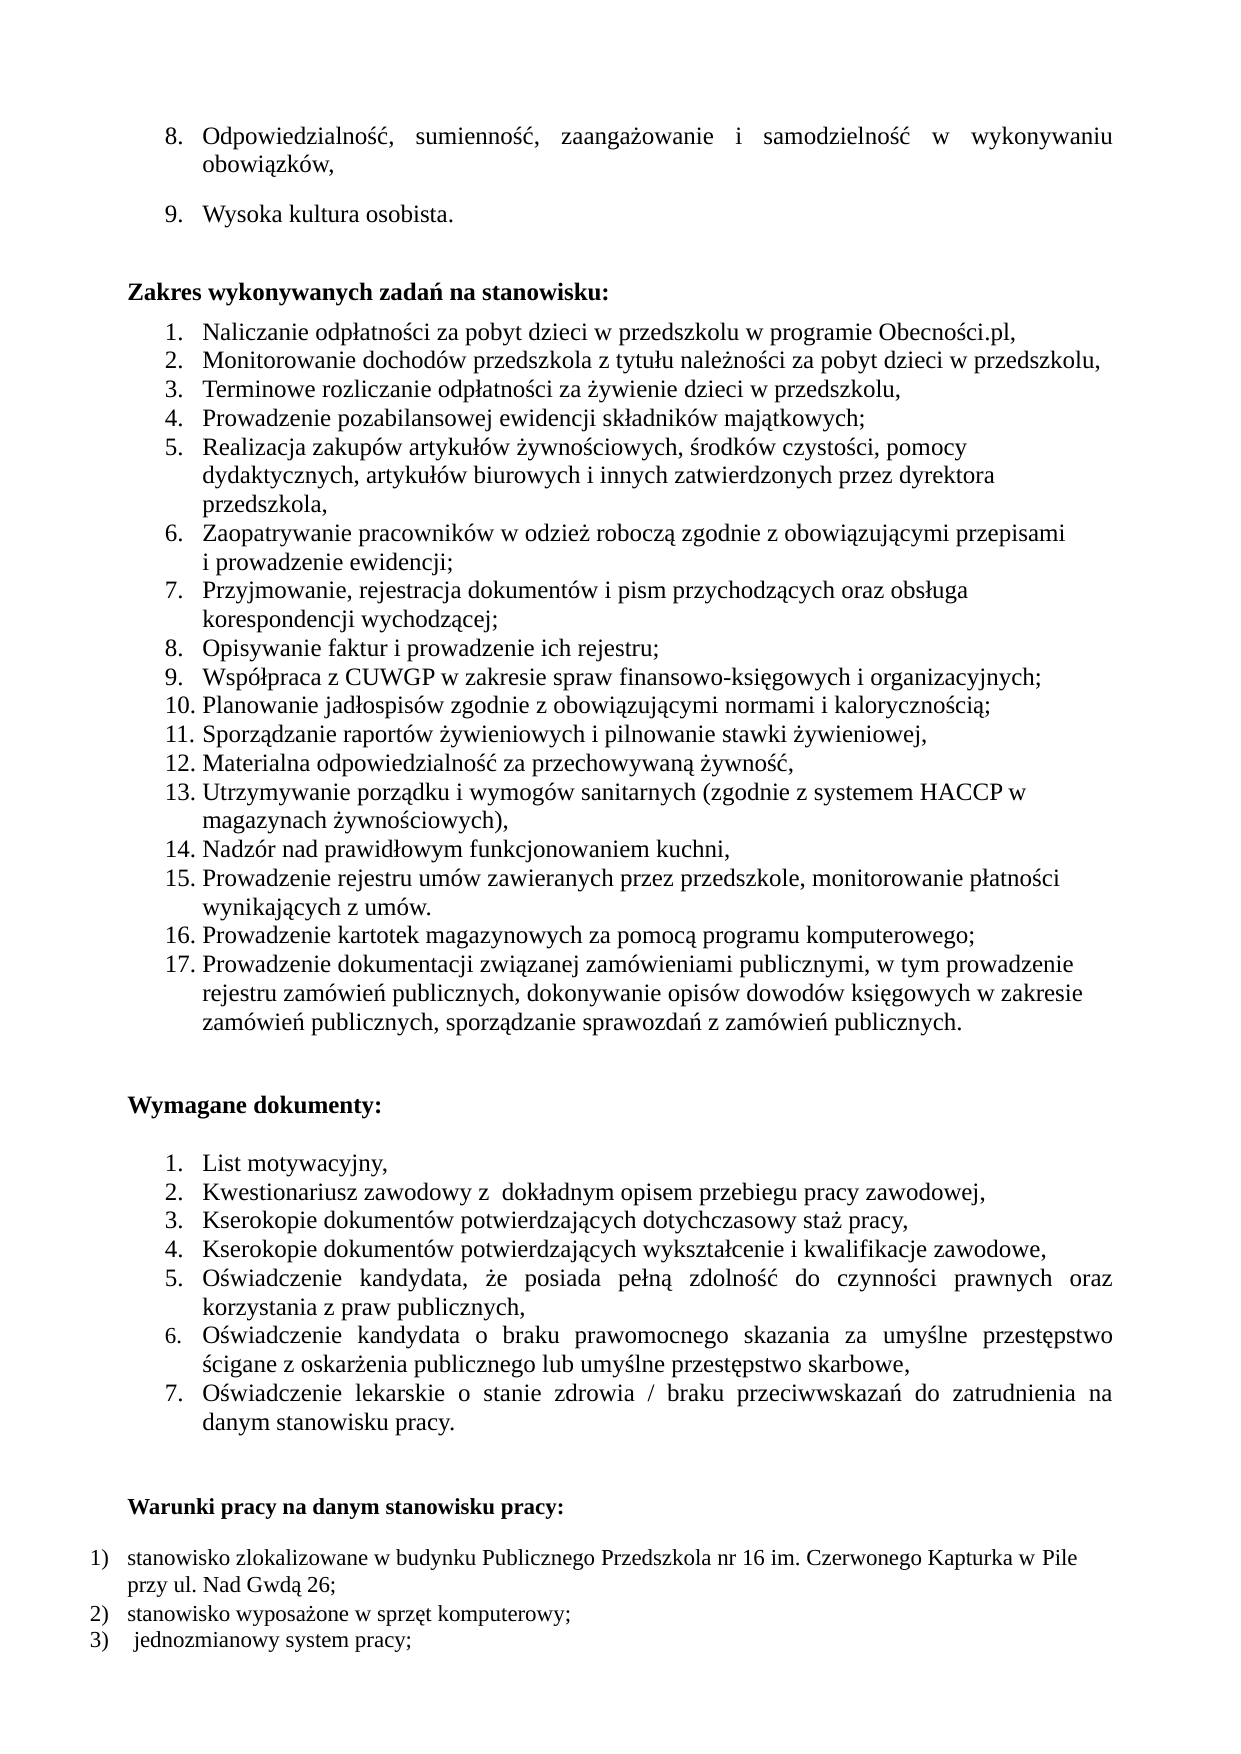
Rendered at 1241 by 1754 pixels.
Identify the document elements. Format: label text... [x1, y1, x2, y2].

list Monitorowanie dochodów przedszkola z tytułu należności za pobyt dzieci w przedszkolu, [164, 345, 1113, 374]
list Przyjmowanie, rejestracja dokumentów i pism przychodzących oraz obsługa korespondencji wychodzącej; [164, 575, 1113, 633]
list Oświadczenie kandydata o braku prawomocnego skazania za umyślne przestępstwo ścigane z oskarżenia publicznego lub umyślne przestępstwo skarbowe, [164, 1321, 1113, 1378]
list stanowisko zlokalizowane w budynku Publicznego Przedszkola nr 16 im. Czerwonego Kapturka w Pile przy ul. Nad Gwdą 26; [89, 1544, 1113, 1597]
list Nadzór nad prawidłowym funkcjonowaniem kuchni, [164, 834, 1113, 863]
list Realizacja zakupów artykułów żywnościowych, środków czystości, pomocy dydaktycznych, artykułów biurowych i innych zatwierdzonych przez dyrektora przedszkola, [164, 432, 1113, 518]
list Oświadczenie lekarskie o stanie zdrowia / braku przeciwwskazań do zatrudnienia na danym stanowisku pracy. [164, 1378, 1113, 1436]
list Materialna odpowiedzialność za przechowywaną żywność, [164, 748, 1113, 777]
list Utrzymywanie porządku i wymogów sanitarnych (zgodnie z systemem HACCP w magazynach żywnościowych), [164, 777, 1113, 834]
list Naliczanie odpłatności za pobyt dzieci w przedszkolu w programie Obecności.pl, [164, 317, 1113, 345]
list Kwestionariusz zawodowy z dokładnym opisem przebiegu pracy zawodowej, [164, 1177, 1113, 1206]
list Sporządzanie raportów żywieniowych i pilnowanie stawki żywieniowej, [164, 719, 1113, 748]
list Prowadzenie rejestru umów zawieranych przez przedszkole, monitorowanie płatności wynikających z umów. [164, 863, 1113, 920]
list List motywacyjny, [164, 1148, 1113, 1177]
list Kserokopie dokumentów potwierdzających dotychczasowy staż pracy, [164, 1206, 1113, 1234]
text Warunki pracy na danym stanowisku pracy: [127, 1493, 1113, 1519]
list Oświadczenie kandydata, że posiada pełną zdolność do czynności prawnych oraz korzystania z praw publicznych, [164, 1263, 1113, 1321]
list Prowadzenie pozabilansowej ewidencji składników majątkowych; [164, 403, 1113, 432]
list jednozmianowy system pracy; [89, 1626, 1113, 1653]
text Wymagane dokumenty: [127, 1091, 1113, 1119]
list Współpraca z CUWGP w zakresie spraw finansowo-księgowych i organizacyjnych; [164, 662, 1113, 690]
list Prowadzenie kartotek magazynowych za pomocą programu komputerowego; [164, 920, 1113, 949]
list Terminowe rozliczanie odpłatności za żywienie dzieci w przedszkolu, [164, 374, 1113, 403]
list Opisywanie faktur i prowadzenie ich rejestru; [164, 633, 1113, 662]
list Planowanie jadłospisów zgodnie z obowiązującymi normami i kalorycznością; [164, 690, 1113, 719]
list Wysoka kultura osobista. [164, 199, 1113, 257]
list Zaopatrywanie pracowników w odzież roboczą zgodnie z obowiązującymi przepisami i prowadzenie ewidencji; [164, 518, 1113, 575]
list Prowadzenie dokumentacji związanej zamówieniami publicznymi, w tym prowadzenie rejestru zamówień publicznych, dokonywanie opisów dowodów księgowych w zakresie zamówień publicznych, sporządzanie sprawozdań z zamówień publicznych. [164, 949, 1113, 1035]
list stanowisko wyposażone w sprzęt komputerowy; [89, 1600, 1113, 1626]
list Kserokopie dokumentów potwierdzających wykształcenie i kwalifikacje zawodowe, [164, 1234, 1113, 1263]
list Odpowiedzialność, sumienność, zaangażowanie i samodzielność w wykonywaniu obowiązków, [164, 121, 1113, 178]
text Zakres wykonywanych zadań na stanowisku: [127, 277, 1113, 306]
